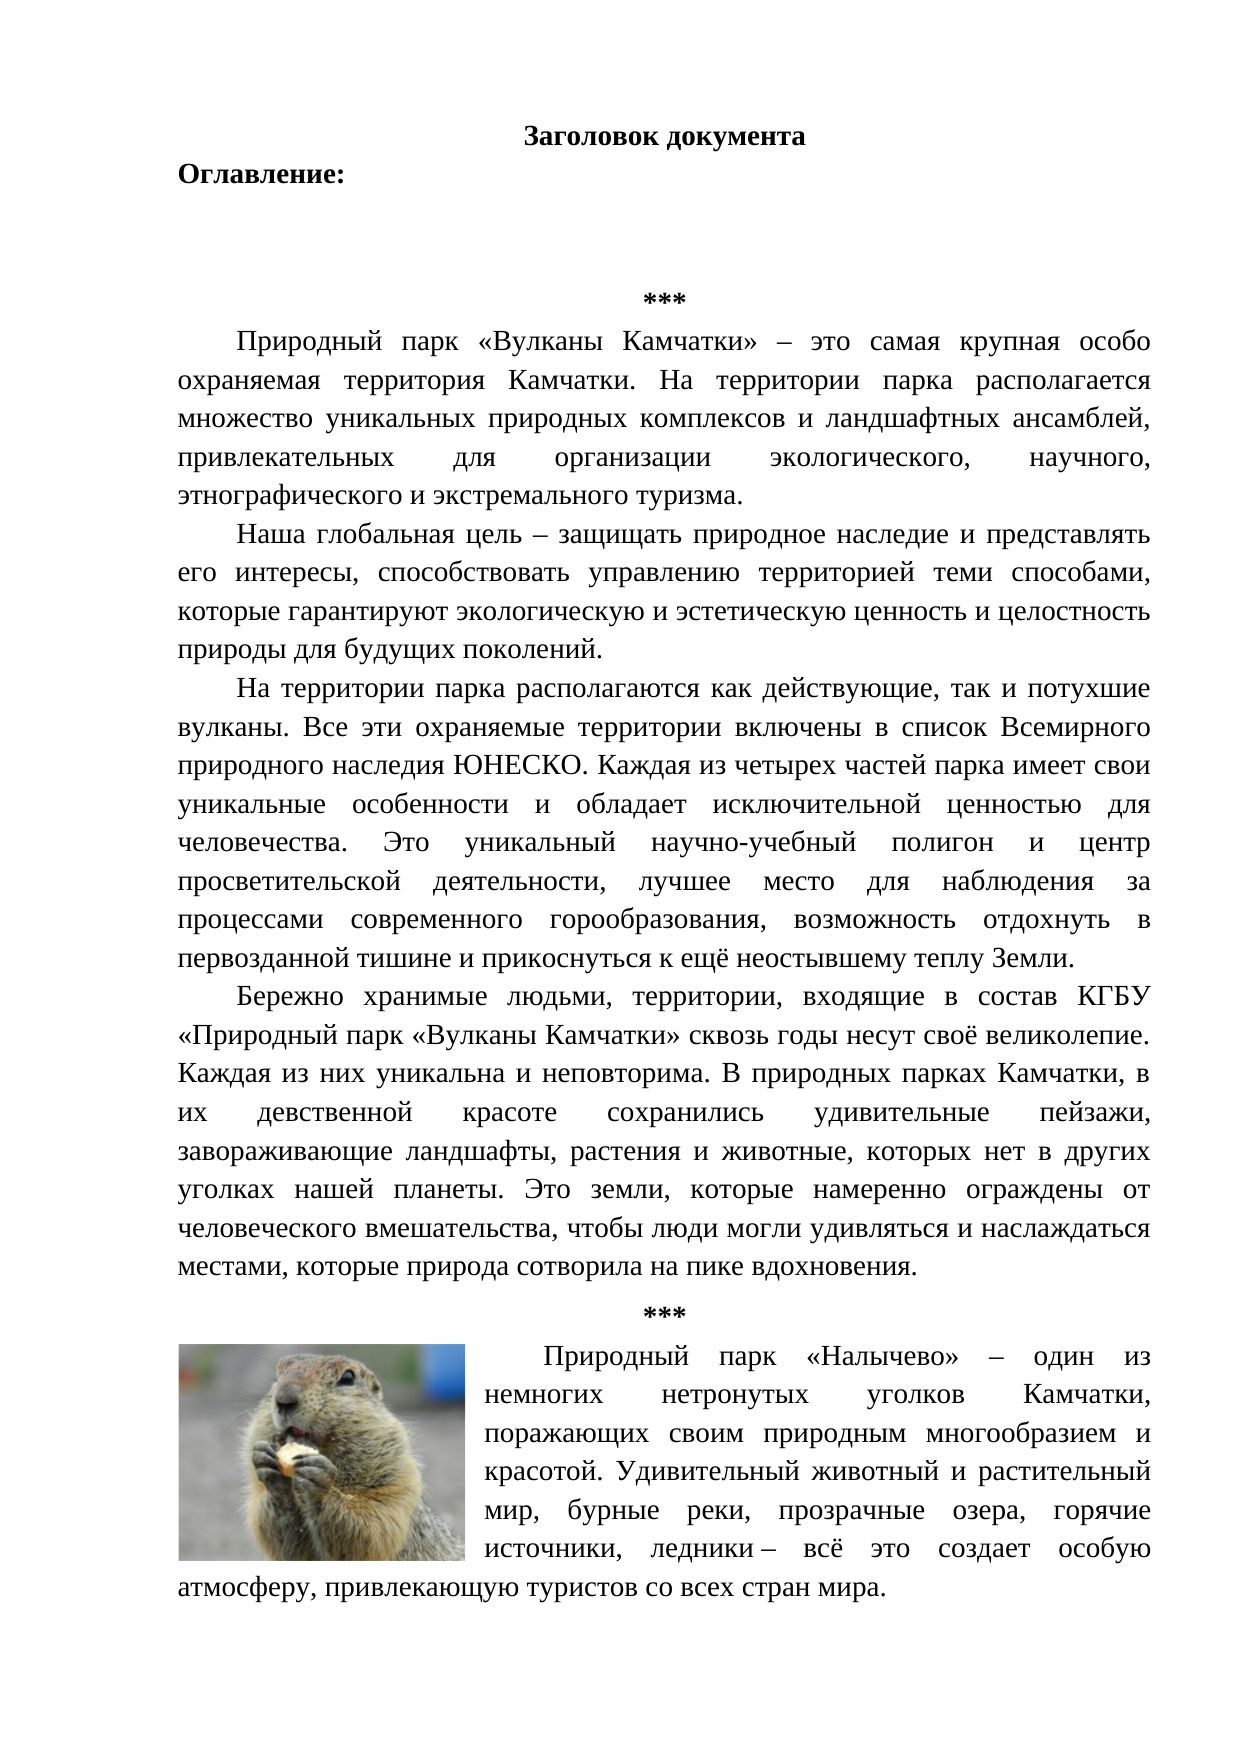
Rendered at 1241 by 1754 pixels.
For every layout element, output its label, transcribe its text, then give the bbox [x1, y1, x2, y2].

text Заголовок документа [177, 118, 1152, 152]
text На территории парка располагаются как действующие, так и потухшие вулканы. Все эти охраняемые территории включены в список Всемирного природного наследия ЮНЕСКО. Каждая из четырех частей парка имеет свои уникальные особенности и обладает исключительной ценностью для человечества. Это уникальный научно-учебный полигон и центр просветительской деятельности, лучшее место для наблюдения за процессами современного горообразования, возможность отдохнуть в первозданной тишине и прикоснуться к ещё неостывшему теплу Земли. [177, 670, 1152, 973]
picture [178, 1344, 465, 1561]
text *** [177, 285, 1152, 318]
text *** [177, 1299, 1152, 1333]
text Бережно хранимые людьми, территории, входящие в состав КГБУ «Природный парк «Вулканы Камчатки» сквозь годы несут своё великолепие. Каждая из них уникальна и неповторима. В природных парках Камчатки, в их девственной красоте сохранились удивительные пейзажи, завораживающие ландшафты, растения и животные, которых нет в других уголках нашей планеты. Это земли, которые намеренно ограждены от человеческого вмешательства, чтобы люди могли удивляться и наслаждаться местами, которые природа сотворила на пике вдохновения. [177, 978, 1152, 1282]
text Природный парк «Налычево» – один из немногих нетронутых уголков Камчатки, поражающих своим природным многообразием и красотой. Удивительный животный и растительный мир, бурные реки, прозрачные озера, горячие источники, ледники – всё это создает особую атмосферу, привлекающую туристов со всех стран мира. [177, 1338, 1152, 1603]
text Оглавление: [177, 157, 1152, 190]
text Природный парк «Вулканы Камчатки» – это самая крупная особо охраняемая территория Камчатки. На территории парка располагается множество уникальных природных комплексов и ландшафтных ансамблей, привлекательных для организации экологического, научного, этнографического и экстремального туризма. [177, 323, 1152, 511]
text Наша глобальная цель – защищать природное наследие и представлять его интересы, способствовать управлению территорией теми способами, которые гарантируют экологическую и эстетическую ценность и целостность природы для будущих поколений. [177, 516, 1152, 665]
